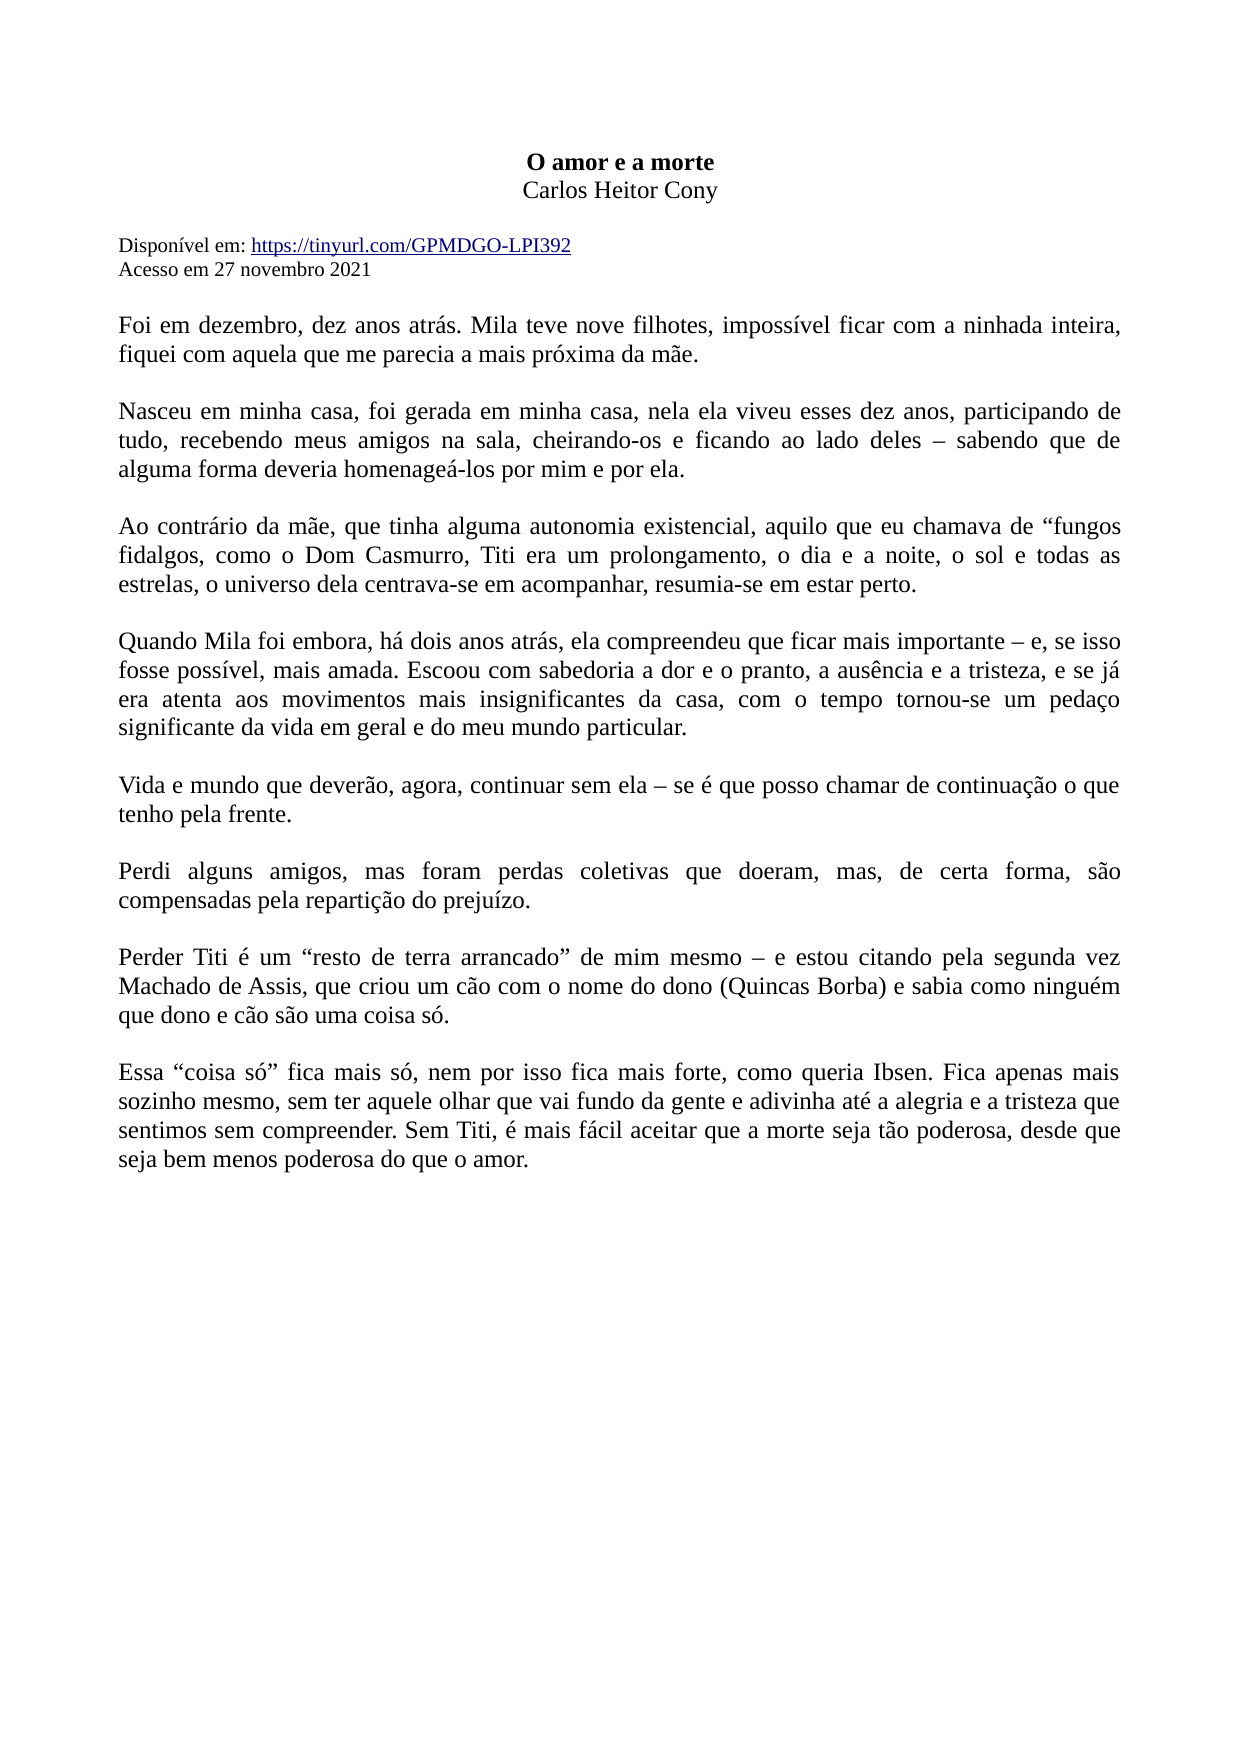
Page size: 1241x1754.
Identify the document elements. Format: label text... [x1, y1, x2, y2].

text Perdi alguns amigos, mas foram perdas coletivas que doeram, mas, de certa forma, são compensadas pela repartição do prejuízo. [118, 856, 1122, 914]
text Quando Mila foi embora, há dois anos atrás, ela compreendeu que ficar mais importante – e, se isso fosse possível, mais amada. Escoou com sabedoria a dor e o pranto, a ausência e a tristeza, e se já era atenta aos movimentos mais insignificantes da casa, com o tempo tornou-se um pedaço significante da vida em geral e do meu mundo particular. [118, 626, 1122, 741]
text Essa “coisa só” fica mais só, nem por isso fica mais forte, como queria Ibsen. Fica apenas mais sozinho mesmo, sem ter aquele olhar que vai fundo da gente e adivinha até a alegria e a tristeza que sentimos sem compreender. Sem Titi, é mais fácil aceitar que a morte seja tão poderosa, desde que seja bem menos poderosa do que o amor. [118, 1057, 1122, 1172]
text Vida e mundo que deverão, agora, continuar sem ela – se é que posso chamar de continuação o que tenho pela frente. [118, 770, 1122, 827]
text Foi em dezembro, dez anos atrás. Mila teve nove filhotes, impossível ficar com a ninhada inteira, fiquei com aquela que me parecia a mais próxima da mãe. [118, 310, 1122, 367]
text O amor e a morte [118, 147, 1122, 176]
text Ao contrário da mãe, que tinha alguma autonomia existencial, aquilo que eu chamava de “fungos fidalgos, como o Dom Casmurro, Titi era um prolongamento, o dia e a noite, o sol e todas as estrelas, o universo dela centrava-se em acompanhar, resumia-se em estar perto. [118, 511, 1122, 597]
text Acesso em 27 novembro 2021 [118, 257, 1122, 281]
text Nasceu em minha casa, foi gerada em minha casa, nela ela viveu esses dez anos, participando de tudo, recebendo meus amigos na sala, cheirando-os e ficando ao lado deles – sabendo que de alguma forma deveria homenageá-los por mim e por ela. [118, 396, 1122, 482]
text Carlos Heitor Cony [118, 176, 1122, 204]
text Disponível em: https://tinyurl.com/GPMDGO-LPI392 [118, 233, 1122, 257]
text Perder Titi é um “resto de terra arrancado” de mim mesmo – e estou citando pela segunda vez Machado de Assis, que criou um cão com o nome do dono (Quincas Borba) e sabia como ninguém que dono e cão são uma coisa só. [118, 942, 1122, 1029]
